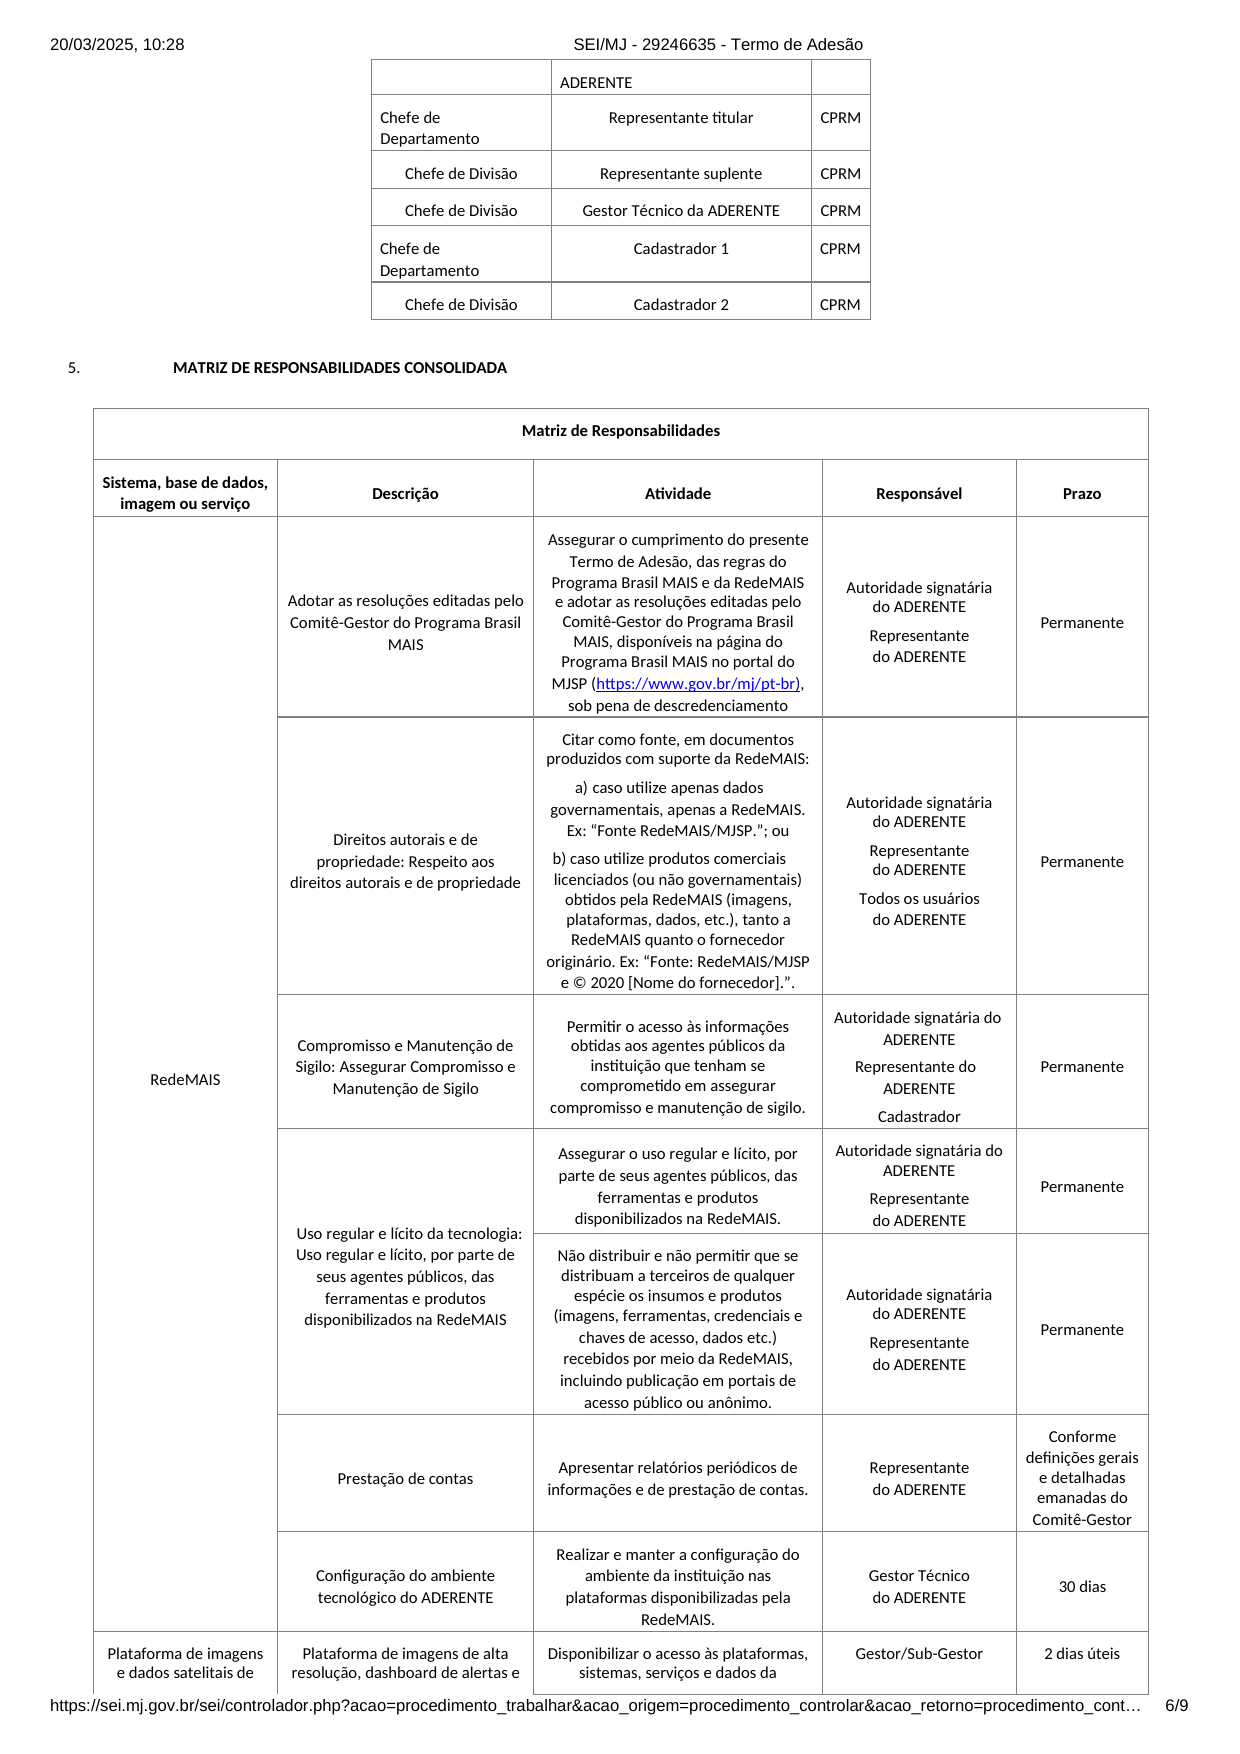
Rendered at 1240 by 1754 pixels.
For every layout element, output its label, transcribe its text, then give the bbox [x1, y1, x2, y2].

table_cell Autoridade signatária do ADERENTE Representante do ADERENTE [823, 1129, 1016, 1233]
table_cell [812, 60, 870, 94]
table_cell CPRM [812, 151, 870, 188]
table_cell Chefe de Divisão [372, 283, 551, 319]
table_cell Direitos autorais e de propriedade: Respeito aos direitos autorais e de propriedade [278, 718, 533, 994]
table_cell Representante titular [552, 95, 811, 150]
subtitle 5. MATRIZ DE RESPONSABILIDADES CONSOLIDADA [68, 357, 1188, 377]
table_cell 30 dias [1017, 1532, 1148, 1631]
table_cell Plataforma de imagens de alta resolução, dashboard de alertas e [278, 1632, 533, 1694]
table_cell ADERENTE [552, 60, 811, 94]
table_cell Sistema, base de dados, imagem ou serviço [94, 460, 277, 516]
table_cell Não distribuir e não permitir que se distribuam a terceiros de qualquer espécie os insumos e produtos (imagens, ferramentas, credenciais e chaves de acesso, dados etc.) recebidos por meio da RedeMAIS, incluindo publicação em portais de acesso público ou anônimo. [534, 1234, 822, 1413]
table_cell Assegurar o uso regular e lícito, por parte de seus agentes públicos, das ferramentas e produtos disponibilizados na RedeMAIS. [534, 1129, 822, 1233]
table_cell Assegurar o cumprimento do presente Termo de Adesão, das regras do Programa Brasil MAIS e da RedeMAIS e adotar as resoluções editadas pelo Comitê-Gestor do Programa Brasil MAIS, disponíveis na página do Programa Brasil MAIS no portal do MJSP (https://www.gov.br/mj/pt-br), sob pena de descredenciamento [534, 517, 822, 716]
table_cell Permanente [1017, 1129, 1148, 1233]
table_cell Conforme definições gerais e detalhadas emanadas do Comitê-Gestor [1017, 1415, 1148, 1531]
table_cell CPRM [812, 226, 870, 281]
table_cell Permanente [1017, 718, 1148, 994]
table_cell Atividade [534, 460, 822, 516]
table_header Matriz de Responsabilidades [94, 409, 822, 459]
table_cell Permanente [1017, 995, 1148, 1128]
table_cell Chefe de Departamento [372, 226, 551, 281]
table_cell Disponibilizar o acesso às plataformas, sistemas, serviços e dados da [534, 1632, 822, 1694]
table_cell Chefe de Divisão [372, 189, 551, 225]
table_cell Permanente [1017, 517, 1148, 716]
table_cell Autoridade signatária do ADERENTE Representante do ADERENTE Todos os usuários do ADERENTE [823, 718, 1016, 994]
table_cell Uso regular e lícito da tecnologia: Uso regular e lícito, por parte de seus agentes públicos, das ferramentas e produtos disponibilizados na RedeMAIS [278, 1129, 533, 1413]
table_cell Gestor/Sub-Gestor [823, 1632, 1016, 1694]
table_cell Configuração do ambiente tecnológico do ADERENTE [278, 1532, 533, 1631]
table_cell 2 dias úteis [1017, 1632, 1148, 1694]
table_cell Prestação de contas [278, 1415, 533, 1531]
table_cell Compromisso e Manutenção de Sigilo: Assegurar Compromisso e Manutenção de Sigilo [278, 995, 533, 1128]
table_cell CPRM [812, 95, 870, 150]
table_cell Representante suplente [552, 151, 811, 188]
table_header [823, 409, 1016, 459]
table_cell Apresentar relatórios periódicos de informações e de prestação de contas. [534, 1415, 822, 1531]
table_cell Autoridade signatária do ADERENTE Representante do ADERENTE [823, 517, 1016, 716]
table_cell Realizar e manter a configuração do ambiente da instituição nas plataformas disponibilizadas pela RedeMAIS. [534, 1532, 822, 1631]
table_cell Cadastrador 2 [552, 283, 811, 319]
table_cell Chefe de Departamento [372, 95, 551, 150]
table_cell Plataforma de imagens e dados satelitais de [94, 1632, 277, 1694]
table_cell Responsável [823, 460, 1016, 516]
table_cell Descrição [278, 460, 533, 516]
table_cell Gestor Técnico da ADERENTE [552, 189, 811, 225]
table_cell Adotar as resoluções editadas pelo Comitê-Gestor do Programa Brasil MAIS [278, 517, 533, 716]
table_cell CPRM [812, 283, 870, 319]
table_cell Gestor Técnico do ADERENTE [823, 1532, 1016, 1631]
table_cell CPRM [812, 189, 870, 225]
table_cell Autoridade signatária do ADERENTE Representante do ADERENTE [823, 1234, 1016, 1413]
table_cell Representante do ADERENTE [823, 1415, 1016, 1531]
table_cell Chefe de Divisão [372, 151, 551, 188]
table_cell Autoridade signatária do ADERENTE Representante do ADERENTE Cadastrador [823, 995, 1016, 1128]
table_cell RedeMAIS [94, 517, 277, 1631]
table_cell [372, 60, 551, 94]
table_cell Cadastrador 1 [552, 226, 811, 281]
table_header [1016, 409, 1148, 459]
table_cell Prazo [1017, 460, 1148, 516]
table_cell Permanente [1017, 1234, 1148, 1413]
table_cell Citar como fonte, em documentos produzidos com suporte da RedeMAIS: caso utilize apenas dados governamentais, apenas a RedeMAIS. Ex: “Fonte RedeMAIS/MJSP.”; ou caso utilize produtos comerciais licenciados (ou não governamentais) obtidos pela RedeMAIS (imagens, plataformas, dados, etc.), tanto a RedeMAIS quanto o fornecedor originário. Ex: “Fonte: RedeMAIS/MJSP e © 2020 [Nome do fornecedor].”. [534, 718, 822, 994]
table_cell Permitir o acesso às informações obtidas aos agentes públicos da instituição que tenham se comprometido em assegurar compromisso e manutenção de sigilo. [534, 995, 822, 1128]
